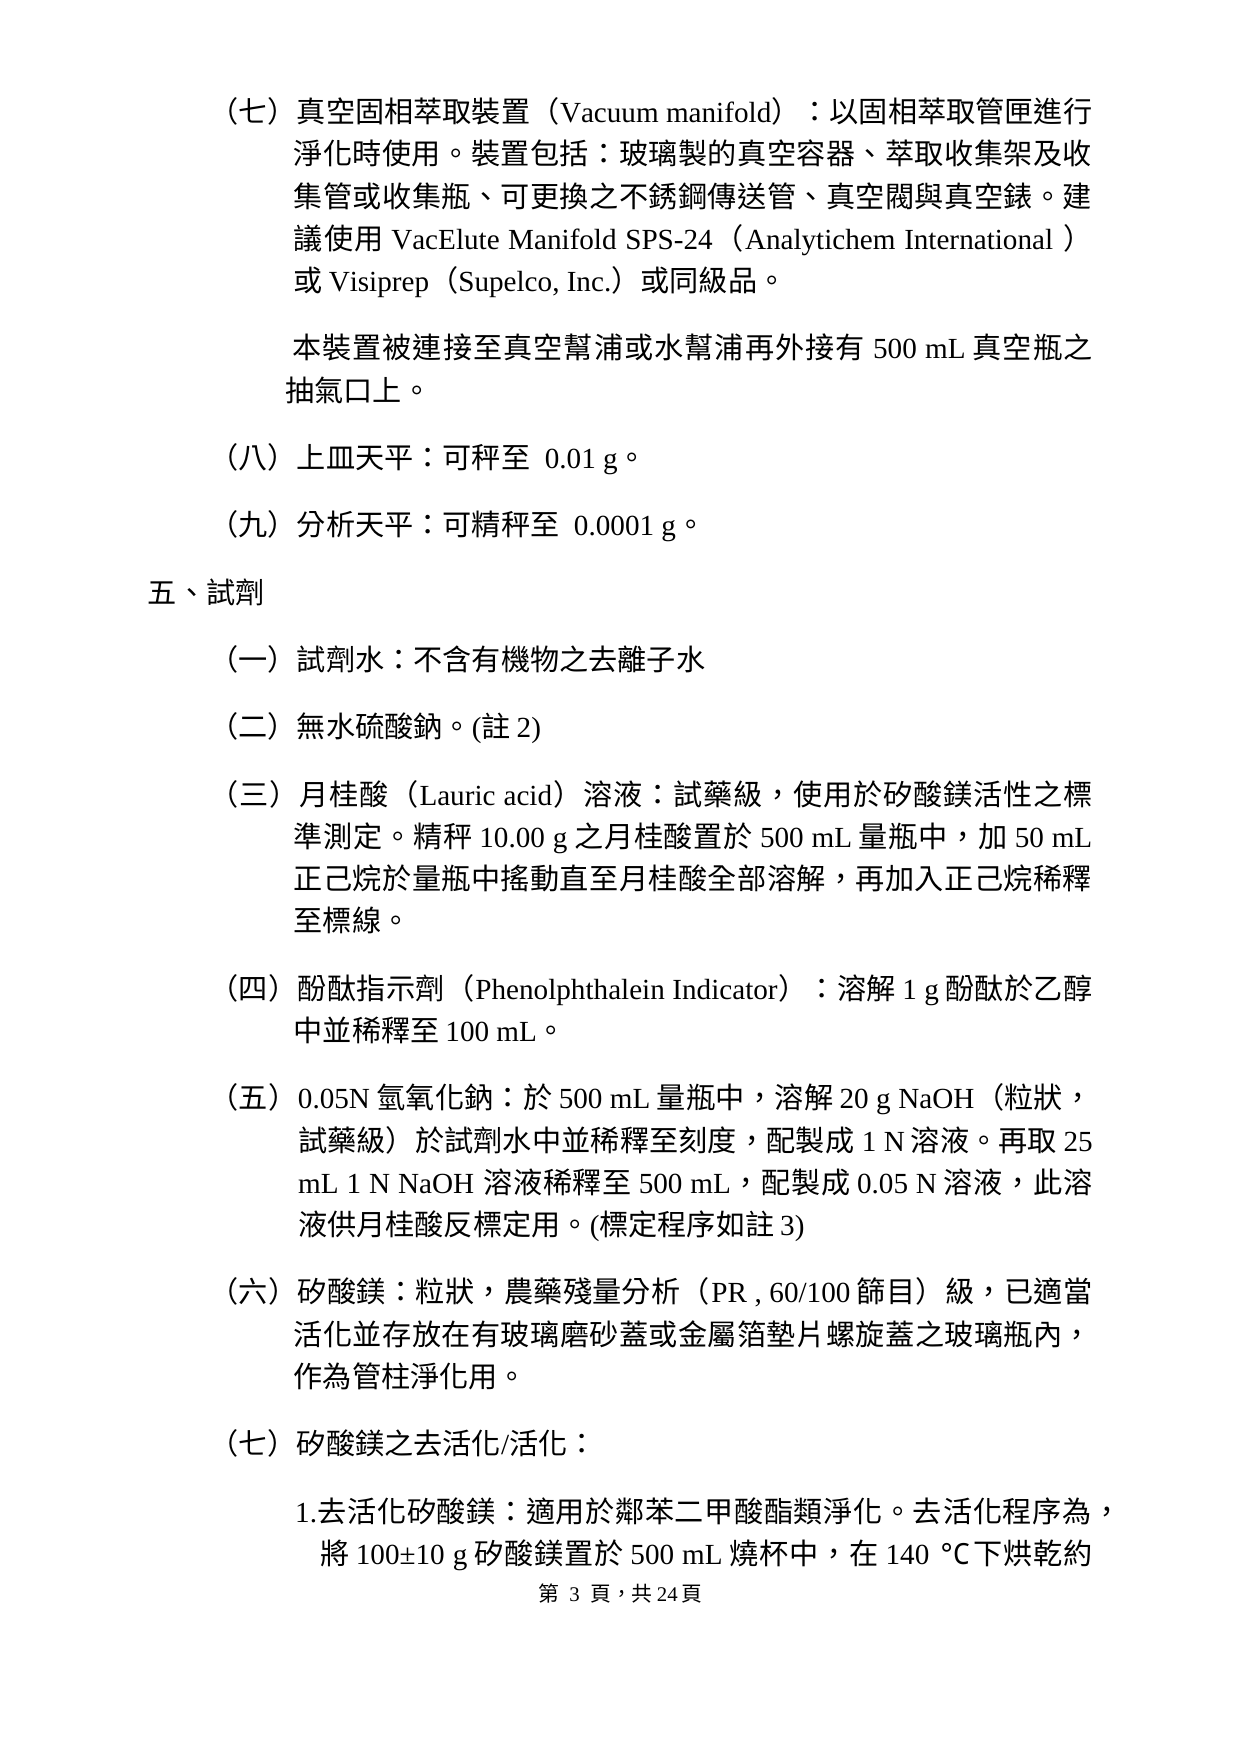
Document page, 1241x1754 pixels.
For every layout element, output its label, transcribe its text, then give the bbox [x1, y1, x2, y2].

text 1.去活化矽酸鎂：適用於鄰苯二甲酸酯類淨化。去活化程序為，將100±10 g矽酸鎂置於500 mL燒杯中，在140 ℃下烘乾約16小時，烘乾後移入500 mL試藥瓶中，蓋緊瓶蓋放冷至室溫，待冷卻後加入3±0.1mL試劑水，以振盪或旋轉方式混合10分鐘並靜置至少2小時，保存於蓋緊之試藥瓶中。 [295, 1488, 1092, 1573]
text （八）上皿天平：可秤至 0.01 g。 [209, 435, 1092, 477]
text （七）矽酸鎂之去活化/活化： [209, 1421, 1092, 1463]
text （一）試劑水：不含有機物之去離子水 [209, 637, 1092, 679]
text 本裝置被連接至真空幫浦或水幫浦再外接有500 mL真空瓶之抽氣口上。 [285, 325, 1092, 410]
text （九）分析天平：可精秤至 0.0001 g。 [209, 502, 1092, 544]
text （三）月桂酸（Lauric acid）溶液：試藥級，使用於矽酸鎂活性之標準測定。精秤10.00 g之月桂酸置於500 mL量瓶中，加50 mL正己烷於量瓶中搖動直至月桂酸全部溶解，再加入正己烷稀釋至標線。 [209, 771, 1092, 940]
text （二）無水硫酸鈉。(註2) [209, 704, 1092, 746]
text （四）酚酞指示劑（Phenolphthalein Indicator）：溶解1 g酚酞於乙醇中並稀釋至100 mL。 [209, 965, 1092, 1050]
text （五）0.05N氫氧化鈉：於500 mL量瓶中，溶解20 g NaOH（粒狀，試藥級）於試劑水中並稀釋至刻度，配製成1 N溶液。再取25 mL 1 N NaOH 溶液稀釋至500 mL，配製成0.05 N溶液，此溶液供月桂酸反標定用。(標定程序如註3) [209, 1075, 1092, 1244]
text 五、試劑 [148, 569, 1092, 612]
text （七）真空固相萃取裝置（Vacuum manifold）：以固相萃取管匣進行淨化時使用。裝置包括：玻璃製的真空容器、萃取收集架及收集管或收集瓶、可更換之不銹鋼傳送管、真空閥與真空錶。建議使用VacElute Manifold SPS-24（Analytichem International ）或Visiprep（Supelco, Inc.）或同級品。 [209, 89, 1092, 300]
text （六）矽酸鎂：粒狀，農藥殘量分析（PR , 60/100篩目）級，已適當活化並存放在有玻璃磨砂蓋或金屬箔墊片螺旋蓋之玻璃瓶內，作為管柱淨化用。 [209, 1269, 1092, 1396]
